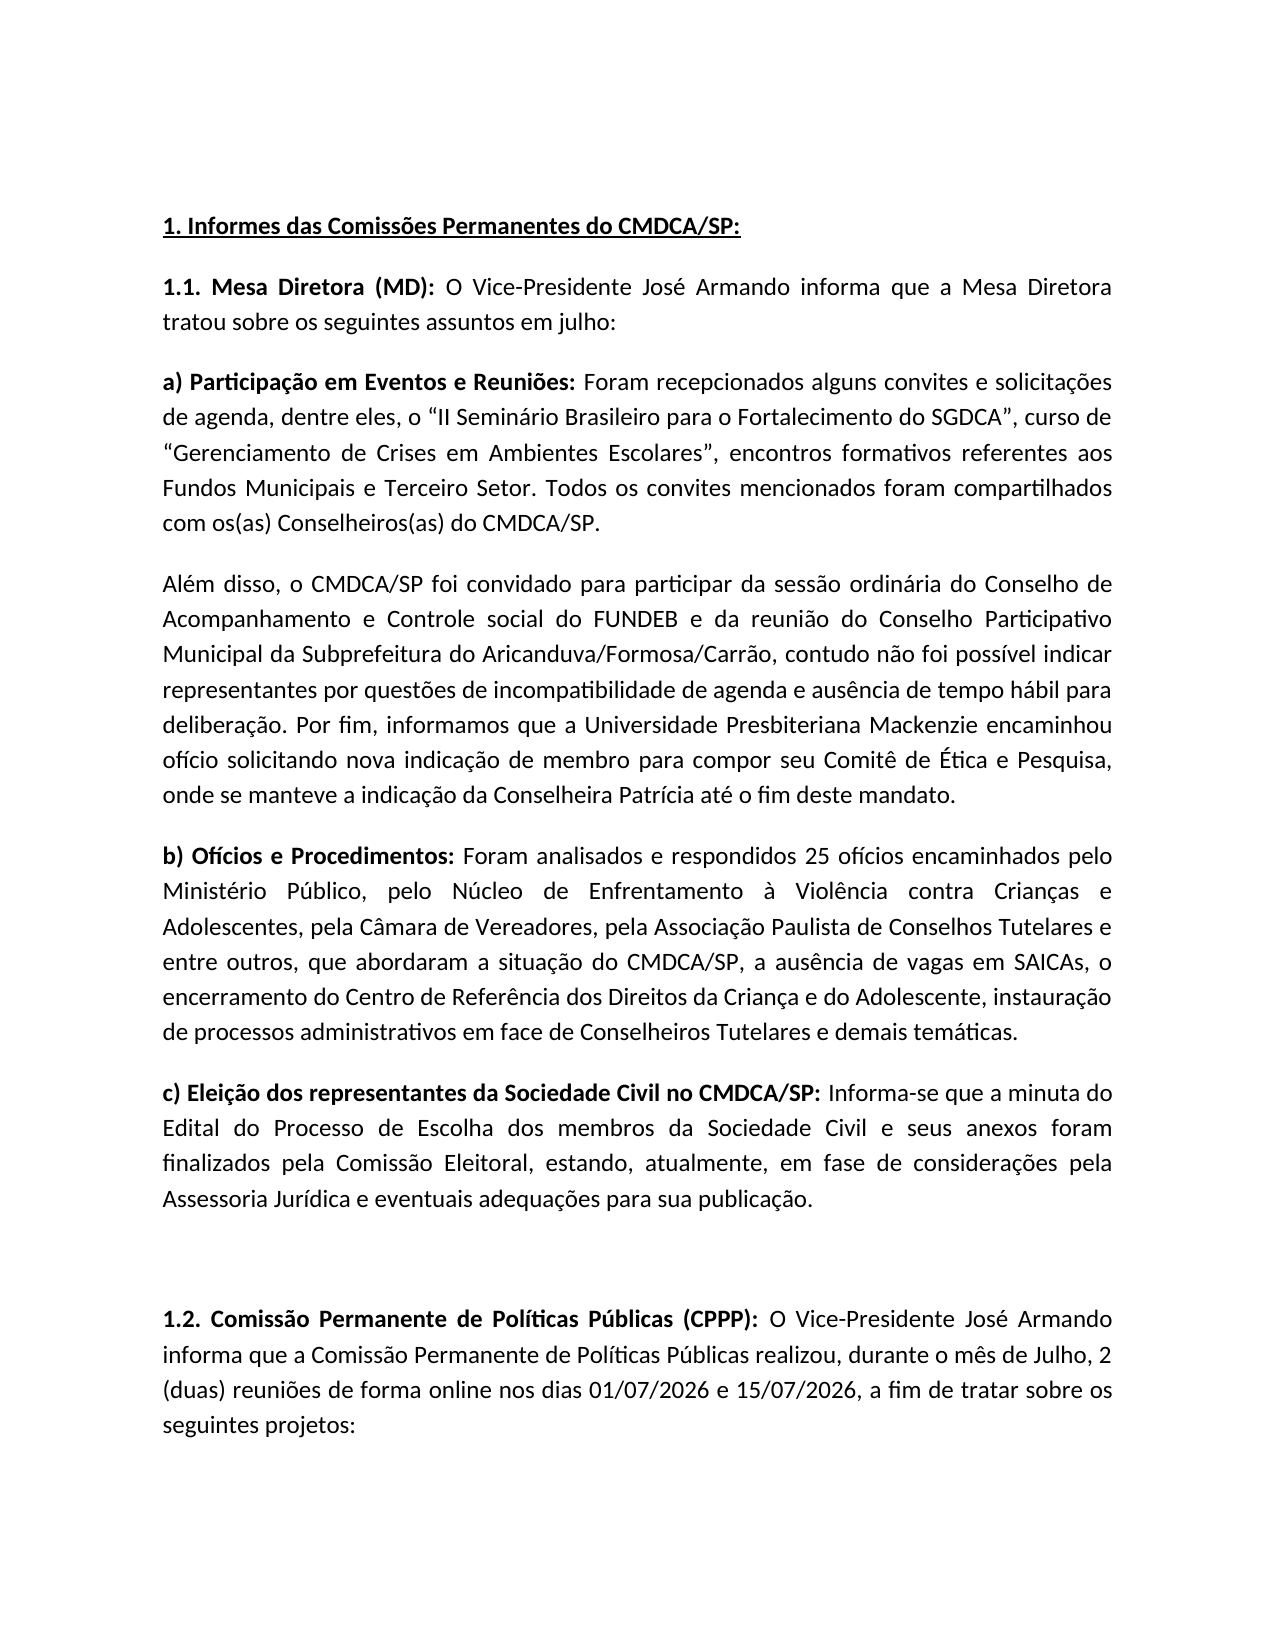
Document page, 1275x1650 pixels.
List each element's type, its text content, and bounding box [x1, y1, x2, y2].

text b) Ofícios e Procedimentos: Foram analisados e respondidos 25 ofícios encaminhados pelo Ministério Público, pelo Núcleo de Enfrentamento à Violência contra Crianças e Adolescentes, pela Câmara de Vereadores, pela Associação Paulista de Conselhos Tutelares e entre outros, que abordaram a situação do CMDCA/SP, a ausência de vagas em SAICAs, o encerramento do Centro de Referência dos Direitos da Criança e do Adolescente, instauração de processos administrativos em face de Conselheiros Tutelares e demais temáticas. [162, 840, 1112, 1047]
text Além disso, o CMDCA/SP foi convidado para participar da sessão ordinária do Conselho de Acompanhamento e Controle social do FUNDEB e da reunião do Conselho Participativo Municipal da Subprefeitura do Aricanduva/Formosa/Carrão, contudo não foi possível indicar representantes por questões de incompatibilidade de agenda e ausência de tempo hábil para deliberação. Por fim, informamos que a Universidade Presbiteriana Mackenzie encaminhou ofício solicitando nova indicação de membro para compor seu Comitê de Ética e Pesquisa, onde se manteve a indicação da Conselheira Patrícia até o fim deste mandato. [162, 568, 1112, 810]
text a) Participação em Eventos e Reuniões: Foram recepcionados alguns convites e solicitações de agenda, dentre eles, o “II Seminário Brasileiro para o Fortalecimento do SGDCA”, curso de “Gerenciamento de Crises em Ambientes Escolares”, encontros formativos referentes aos Fundos Municipais e Terceiro Setor. Todos os convites mencionados foram compartilhados com os(as) Conselheiros(as) do CMDCA/SP. [162, 366, 1112, 538]
text 1. Informes das Comissões Permanentes do CMDCA/SP: [162, 210, 1112, 241]
text 1.2. Comissão Permanente de Políticas Públicas (CPPP): O Vice-Presidente José Armando informa que a Comissão Permanente de Políticas Públicas realizou, durante o mês de Julho, 2 (duas) reuniões de forma online nos dias 01/07/2026 e 15/07/2026, a fim de tratar sobre os seguintes projetos: [162, 1303, 1112, 1440]
text 1.1. Mesa Diretora (MD): O Vice-Presidente José Armando informa que a Mesa Diretora tratou sobre os seguintes assuntos em julho: [162, 271, 1112, 336]
text c) Eleição dos representantes da Sociedade Civil no CMDCA/SP: Informa-se que a minuta do Edital do Processo de Escolha dos membros da Sociedade Civil e seus anexos foram finalizados pela Comissão Eleitoral, estando, atualmente, em fase de considerações pela Assessoria Jurídica e eventuais adequações para sua publicação. [162, 1077, 1112, 1213]
